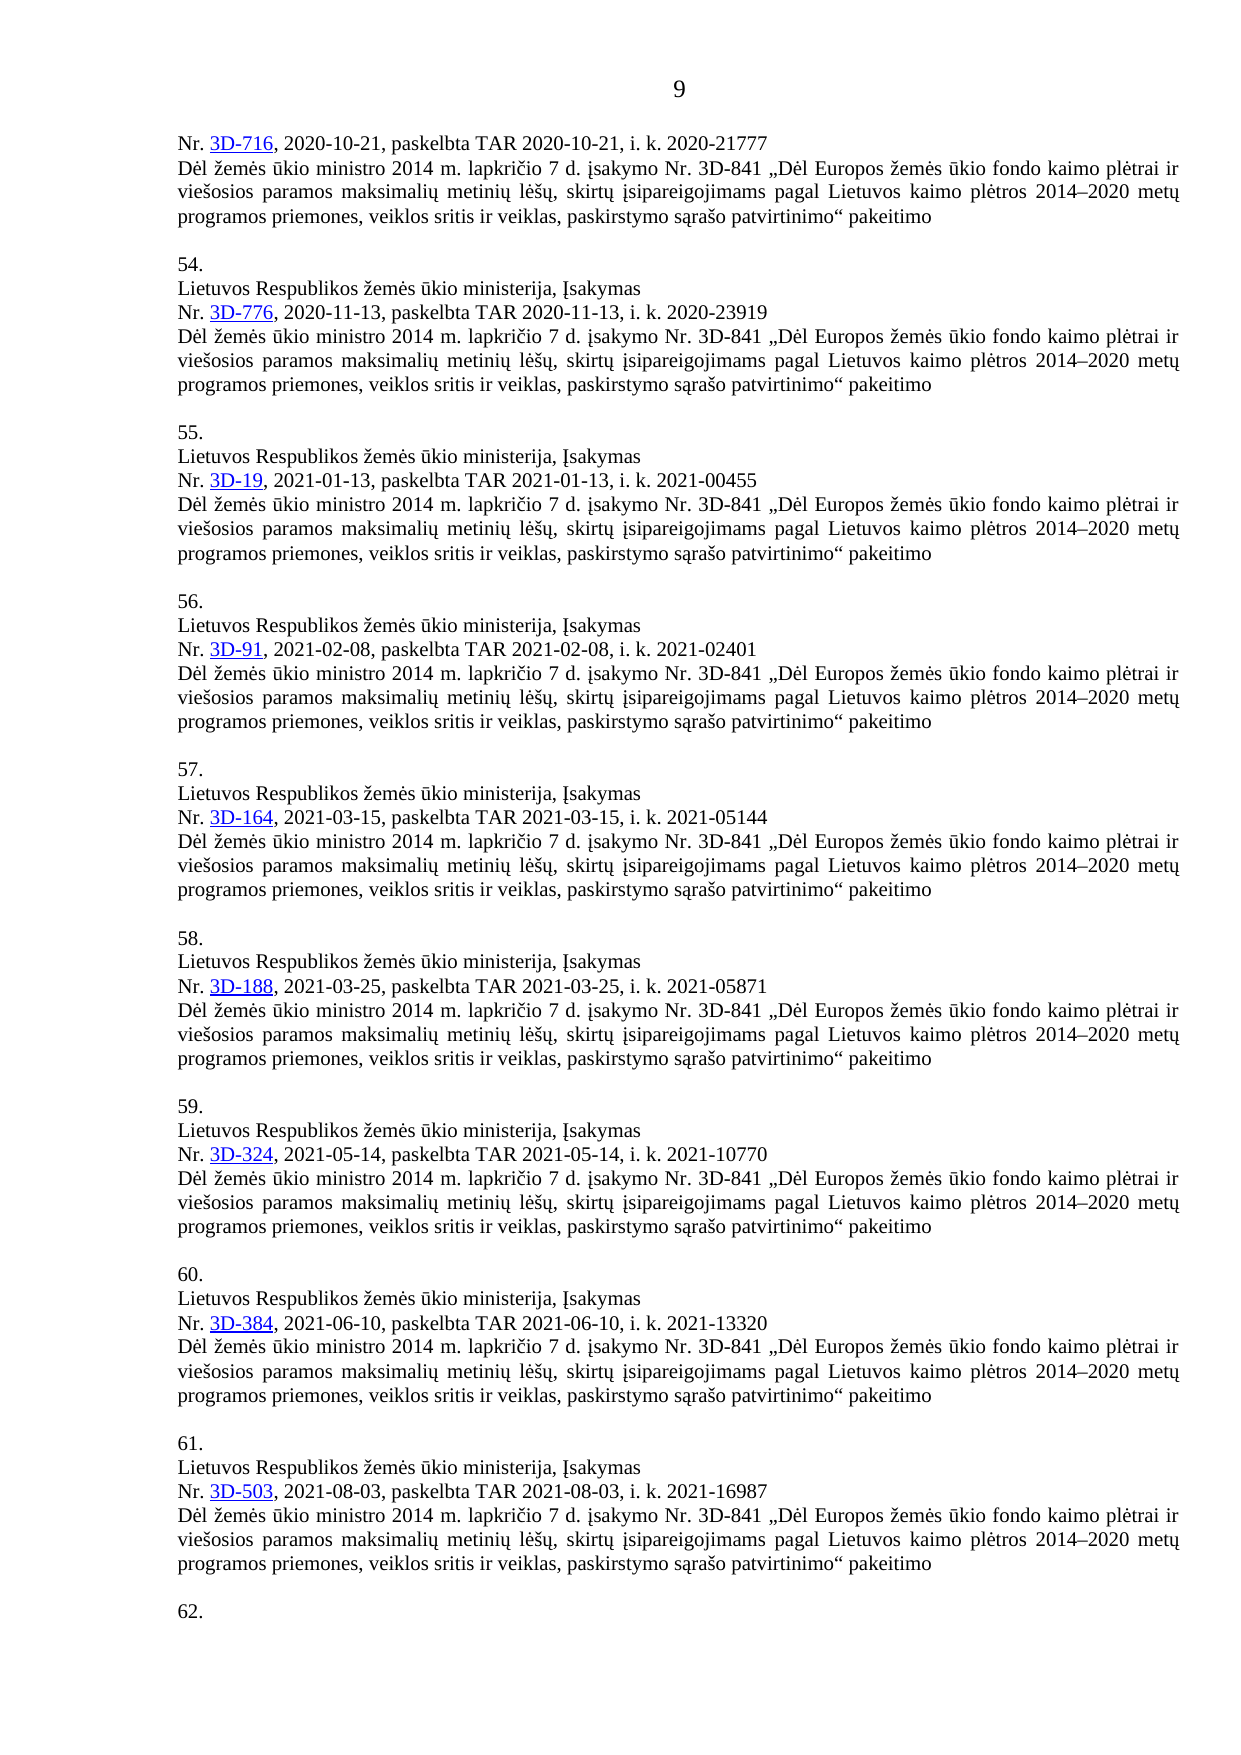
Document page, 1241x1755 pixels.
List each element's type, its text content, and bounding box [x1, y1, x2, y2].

text 60. [177, 1262, 1181, 1286]
text Nr. 3D-776, 2020-11-13, paskelbta TAR 2020-11-13, i. k. 2020-23919 [177, 300, 1181, 324]
text Dėl žemės ūkio ministro 2014 m. lapkričio 7 d. įsakymo Nr. 3D-841 „Dėl Europos žemės ūkio fondo kaimo plėtrai ir viešosios paramos maksimalių metinių lėšų, skirtų įsipareigojimams pagal Lietuvos kaimo plėtros 2014–2020 metų programos priemones, veiklos sritis ir veiklas, paskirstymo sąrašo patvirtinimo“ pakeitimo [177, 324, 1181, 396]
text Nr. 3D-188, 2021-03-25, paskelbta TAR 2021-03-25, i. k. 2021-05871 [177, 973, 1181, 998]
text Dėl žemės ūkio ministro 2014 m. lapkričio 7 d. įsakymo Nr. 3D-841 „Dėl Europos žemės ūkio fondo kaimo plėtrai ir viešosios paramos maksimalių metinių lėšų, skirtų įsipareigojimams pagal Lietuvos kaimo plėtros 2014–2020 metų programos priemones, veiklos sritis ir veiklas, paskirstymo sąrašo patvirtinimo“ pakeitimo [177, 1503, 1181, 1575]
text Dėl žemės ūkio ministro 2014 m. lapkričio 7 d. įsakymo Nr. 3D-841 „Dėl Europos žemės ūkio fondo kaimo plėtrai ir viešosios paramos maksimalių metinių lėšų, skirtų įsipareigojimams pagal Lietuvos kaimo plėtros 2014–2020 metų programos priemones, veiklos sritis ir veiklas, paskirstymo sąrašo patvirtinimo“ pakeitimo [177, 829, 1181, 901]
text Nr. 3D-164, 2021-03-15, paskelbta TAR 2021-03-15, i. k. 2021-05144 [177, 805, 1181, 829]
text Dėl žemės ūkio ministro 2014 m. lapkričio 7 d. įsakymo Nr. 3D-841 „Dėl Europos žemės ūkio fondo kaimo plėtrai ir viešosios paramos maksimalių metinių lėšų, skirtų įsipareigojimams pagal Lietuvos kaimo plėtros 2014–2020 metų programos priemones, veiklos sritis ir veiklas, paskirstymo sąrašo patvirtinimo“ pakeitimo [177, 1334, 1181, 1407]
text Nr. 3D-716, 2020-10-21, paskelbta TAR 2020-10-21, i. k. 2020-21777 [177, 131, 1181, 155]
text Lietuvos Respublikos žemės ūkio ministerija, Įsakymas [177, 613, 1181, 637]
text Dėl žemės ūkio ministro 2014 m. lapkričio 7 d. įsakymo Nr. 3D-841 „Dėl Europos žemės ūkio fondo kaimo plėtrai ir viešosios paramos maksimalių metinių lėšų, skirtų įsipareigojimams pagal Lietuvos kaimo plėtros 2014–2020 metų programos priemones, veiklos sritis ir veiklas, paskirstymo sąrašo patvirtinimo“ pakeitimo [177, 998, 1181, 1070]
text Lietuvos Respublikos žemės ūkio ministerija, Įsakymas [177, 1455, 1181, 1479]
text 56. [177, 588, 1181, 613]
text 54. [177, 252, 1181, 276]
text Nr. 3D-91, 2021-02-08, paskelbta TAR 2021-02-08, i. k. 2021-02401 [177, 637, 1181, 661]
text 55. [177, 420, 1181, 444]
text Lietuvos Respublikos žemės ūkio ministerija, Įsakymas [177, 1286, 1181, 1310]
text 58. [177, 925, 1181, 949]
text Lietuvos Respublikos žemės ūkio ministerija, Įsakymas [177, 781, 1181, 805]
text Nr. 3D-19, 2021-01-13, paskelbta TAR 2021-01-13, i. k. 2021-00455 [177, 468, 1181, 492]
text Lietuvos Respublikos žemės ūkio ministerija, Įsakymas [177, 949, 1181, 973]
text Nr. 3D-384, 2021-06-10, paskelbta TAR 2021-06-10, i. k. 2021-13320 [177, 1310, 1181, 1334]
text Lietuvos Respublikos žemės ūkio ministerija, Įsakymas [177, 276, 1181, 300]
text Dėl žemės ūkio ministro 2014 m. lapkričio 7 d. įsakymo Nr. 3D-841 „Dėl Europos žemės ūkio fondo kaimo plėtrai ir viešosios paramos maksimalių metinių lėšų, skirtų įsipareigojimams pagal Lietuvos kaimo plėtros 2014–2020 metų programos priemones, veiklos sritis ir veiklas, paskirstymo sąrašo patvirtinimo“ pakeitimo [177, 492, 1181, 564]
text Lietuvos Respublikos žemės ūkio ministerija, Įsakymas [177, 1118, 1181, 1142]
text Nr. 3D-324, 2021-05-14, paskelbta TAR 2021-05-14, i. k. 2021-10770 [177, 1142, 1181, 1166]
text Dėl žemės ūkio ministro 2014 m. lapkričio 7 d. įsakymo Nr. 3D-841 „Dėl Europos žemės ūkio fondo kaimo plėtrai ir viešosios paramos maksimalių metinių lėšų, skirtų įsipareigojimams pagal Lietuvos kaimo plėtros 2014–2020 metų programos priemones, veiklos sritis ir veiklas, paskirstymo sąrašo patvirtinimo“ pakeitimo [177, 661, 1181, 733]
text Lietuvos Respublikos žemės ūkio ministerija, Įsakymas [177, 444, 1181, 468]
text 57. [177, 757, 1181, 781]
text 62. [177, 1599, 1181, 1623]
text 61. [177, 1431, 1181, 1455]
text Dėl žemės ūkio ministro 2014 m. lapkričio 7 d. įsakymo Nr. 3D-841 „Dėl Europos žemės ūkio fondo kaimo plėtrai ir viešosios paramos maksimalių metinių lėšų, skirtų įsipareigojimams pagal Lietuvos kaimo plėtros 2014–2020 metų programos priemones, veiklos sritis ir veiklas, paskirstymo sąrašo patvirtinimo“ pakeitimo [177, 155, 1181, 228]
text 59. [177, 1094, 1181, 1118]
text Nr. 3D-503, 2021-08-03, paskelbta TAR 2021-08-03, i. k. 2021-16987 [177, 1479, 1181, 1503]
text Dėl žemės ūkio ministro 2014 m. lapkričio 7 d. įsakymo Nr. 3D-841 „Dėl Europos žemės ūkio fondo kaimo plėtrai ir viešosios paramos maksimalių metinių lėšų, skirtų įsipareigojimams pagal Lietuvos kaimo plėtros 2014–2020 metų programos priemones, veiklos sritis ir veiklas, paskirstymo sąrašo patvirtinimo“ pakeitimo [177, 1166, 1181, 1238]
